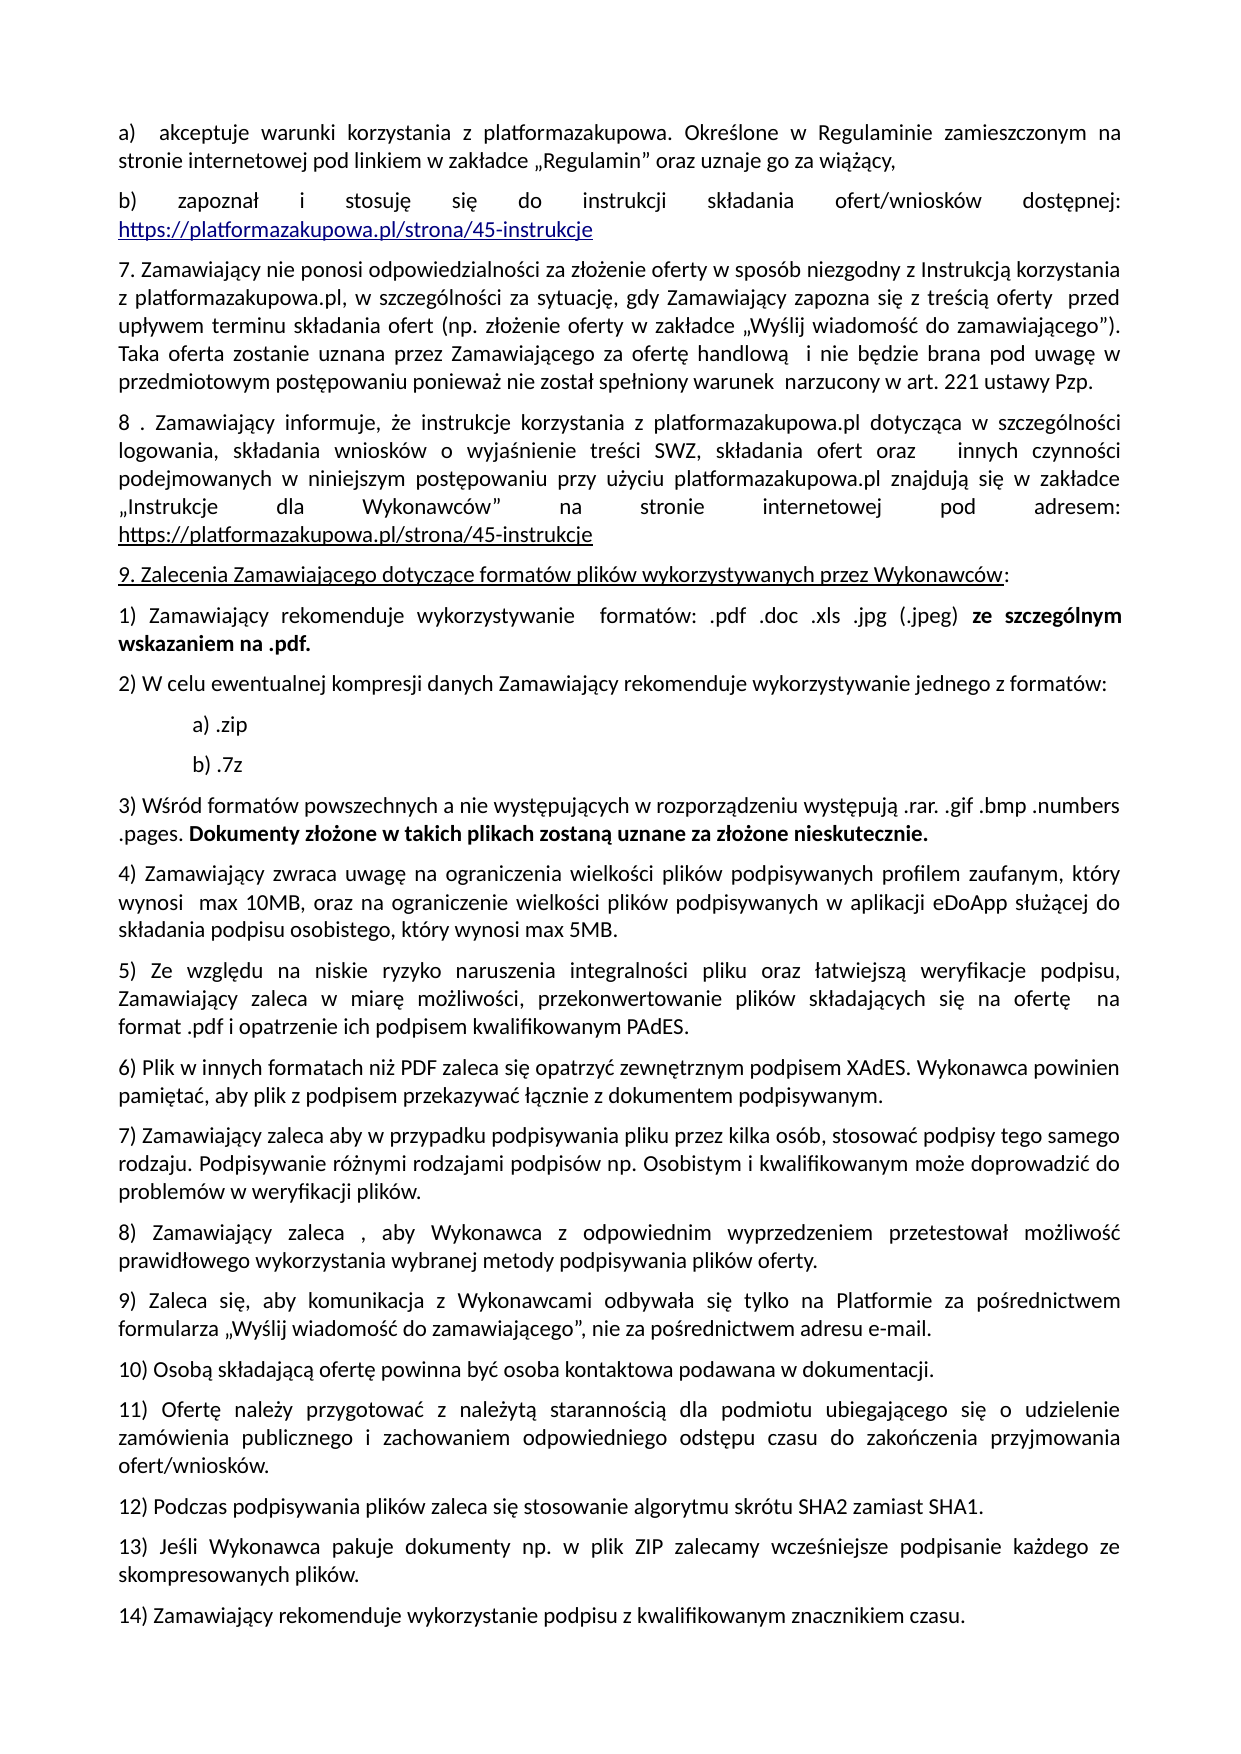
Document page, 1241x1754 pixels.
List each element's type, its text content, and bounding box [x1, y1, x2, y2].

text b) .7z [118, 751, 1122, 778]
text 8) Zamawiający zaleca , aby Wykonawca z odpowiednim wyprzedzeniem przetestował możliwość prawidłowego wykorzystania wybranej metody podpisywania plików oferty. [118, 1218, 1122, 1274]
text 1) Zamawiający rekomenduje wykorzystywanie formatów: .pdf .doc .xls .jpg (.jpeg) ze szczególnym wskazaniem na .pdf. [118, 601, 1122, 657]
text 7) Zamawiający zaleca aby w przypadku podpisywania pliku przez kilka osób, stosować podpisy tego samego rodzaju. Podpisywanie różnymi rodzajami podpisów np. Osobistym i kwalifikowanym może doprowadzić do problemów w weryfikacji plików. [118, 1121, 1122, 1205]
text a) .zip [118, 710, 1122, 738]
text 5) Ze względu na niskie ryzyko naruszenia integralności pliku oraz łatwiejszą weryfikacje podpisu, Zamawiający zaleca w miarę możliwości, przekonwertowanie plików składających się na ofertę na format .pdf i opatrzenie ich podpisem kwalifikowanym PAdES. [118, 956, 1122, 1040]
text 6) Plik w innych formatach niż PDF zaleca się opatrzyć zewnętrznym podpisem XAdES. Wykonawca powinien pamiętać, aby plik z podpisem przekazywać łącznie z dokumentem podpisywanym. [118, 1053, 1122, 1109]
text 9) Zaleca się, aby komunikacja z Wykonawcami odbywała się tylko na Platformie za pośrednictwem formularza „Wyślij wiadomość do zamawiającego”, nie za pośrednictwem adresu e-mail. [118, 1286, 1122, 1342]
text 4) Zamawiający zwraca uwagę na ograniczenia wielkości plików podpisywanych profilem zaufanym, który wynosi max 10MB, oraz na ograniczenie wielkości plików podpisywanych w aplikacji eDoApp służącej do składania podpisu osobistego, który wynosi max 5MB. [118, 859, 1122, 944]
text 13) Jeśli Wykonawca pakuje dokumenty np. w plik ZIP zalecamy wcześniejsze podpisanie każdego ze skompresowanych plików. [118, 1532, 1122, 1588]
text a) akceptuje warunki korzystania z platformazakupowa. Określone w Regulaminie zamieszczonym na stronie internetowej pod linkiem w zakładce „Regulamin” oraz uznaje go za wiążący, [118, 118, 1122, 174]
text 11) Ofertę należy przygotować z należytą starannością dla podmiotu ubiegającego się o udzielenie zamówienia publicznego i zachowaniem odpowiedniego odstępu czasu do zakończenia przyjmowania ofert/wniosków. [118, 1395, 1122, 1479]
text 2) W celu ewentualnej kompresji danych Zamawiający rekomenduje wykorzystywanie jednego z formatów: [118, 669, 1122, 697]
text 12) Podczas podpisywania plików zaleca się stosowanie algorytmu skrótu SHA2 zamiast SHA1. [118, 1492, 1122, 1520]
text b) zapoznał i stosuję się do instrukcji składania ofert/wniosków dostępnej: https://platformazakupowa.pl/strona/45-instrukcje [118, 187, 1122, 243]
text 14) Zamawiający rekomenduje wykorzystanie podpisu z kwalifikowanym znacznikiem czasu. [118, 1601, 1122, 1629]
text 9. Zalecenia Zamawiającego dotyczące formatów plików wykorzystywanych przez Wykonawców: [118, 560, 1122, 588]
text 7. Zamawiający nie ponosi odpowiedzialności za złożenie oferty w sposób niezgodny z Instrukcją korzystania z platformazakupowa.pl, w szczególności za sytuację, gdy Zamawiający zapozna się z treścią oferty przed upływem terminu składania ofert (np. złożenie oferty w zakładce „Wyślij wiadomość do zamawiającego”). Taka oferta zostanie uznana przez Zamawiającego za ofertę handlową i nie będzie brana pod uwagę w przedmiotowym postępowaniu ponieważ nie został spełniony warunek narzucony w art. 221 ustawy Pzp. [118, 255, 1122, 395]
text 10) Osobą składającą ofertę powinna być osoba kontaktowa podawana w dokumentacji. [118, 1355, 1122, 1383]
text 8 . Zamawiający informuje, że instrukcje korzystania z platformazakupowa.pl dotycząca w szczególności logowania, składania wniosków o wyjaśnienie treści SWZ, składania ofert oraz innych czynności podejmowanych w niniejszym postępowaniu przy użyciu platformazakupowa.pl znajdują się w zakładce „Instrukcje dla Wykonawców” na stronie internetowej pod adresem: https://platformazakupowa.pl/strona/45-instrukcje [118, 408, 1122, 548]
text 3) Wśród formatów powszechnych a nie występujących w rozporządzeniu występują .rar. .gif .bmp .numbers .pages. Dokumenty złożone w takich plikach zostaną uznane za złożone nieskutecznie. [118, 791, 1122, 847]
